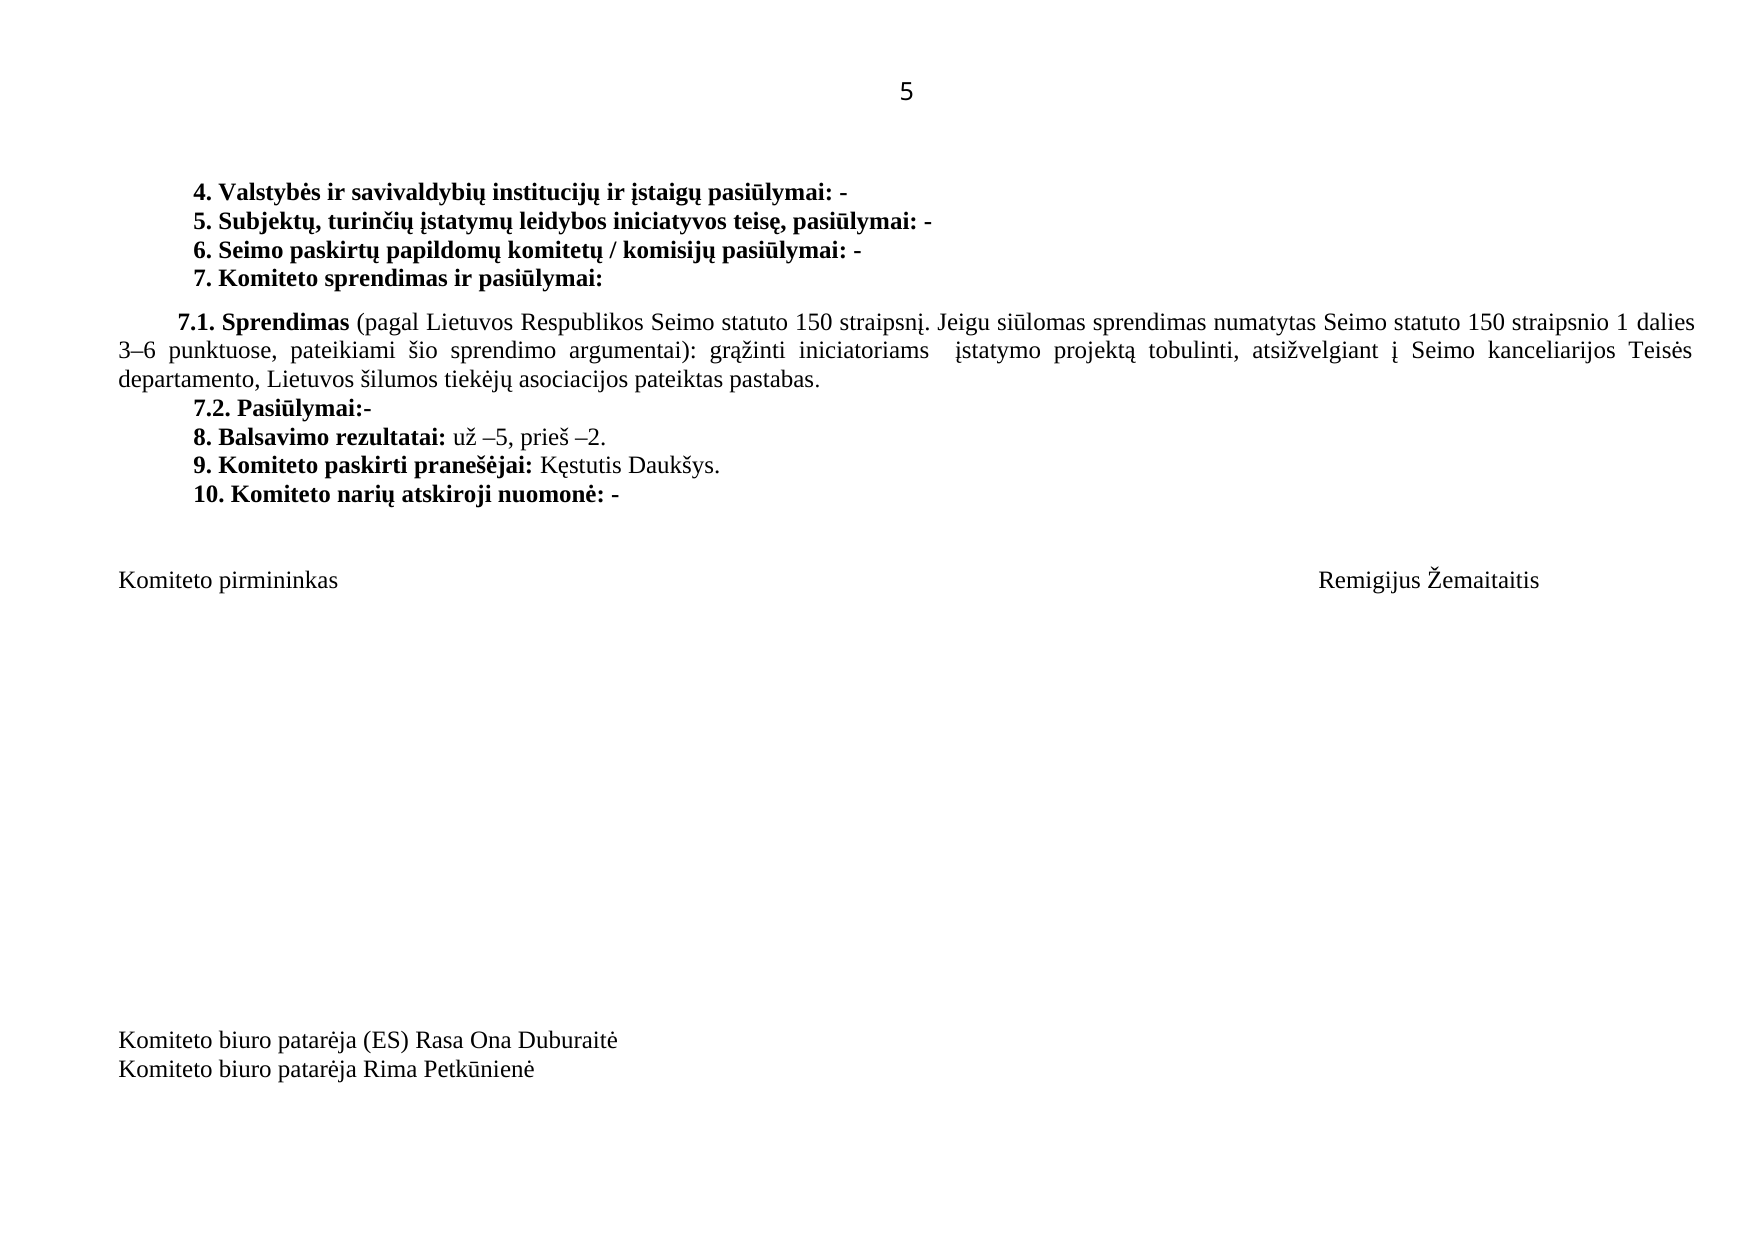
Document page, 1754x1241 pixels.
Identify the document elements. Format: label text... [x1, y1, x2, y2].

text 8. Balsavimo rezultatai: už –5, prieš –2. [118, 422, 1695, 450]
text 9. Komiteto paskirti pranešėjai: Kęstutis Daukšys. [118, 450, 1695, 479]
text 7.2. Pasiūlymai:- [118, 393, 1695, 422]
text Komiteto pirmininkas (Parašas) Remigijus Žemaitaitis [118, 565, 1695, 594]
text 10. Komiteto narių atskiroji nuomonė: - [118, 479, 1695, 508]
text 7. Komiteto sprendimas ir pasiūlymai: [118, 263, 1695, 292]
text 7.1. Sprendimas (pagal Lietuvos Respublikos Seimo statuto 150 straipsnį. Jeigu siūlomas sprendimas numatytas Seimo statuto 150 straipsnio 1 dalies 3–6 punktuose, pateikiami šio sprendimo argumentai): grąžinti iniciatoriams įstatymo projektą tobulinti, atsižvelgiant į Seimo kanceliarijos Teisės departamento, Lietuvos šilumos tiekėjų asociacijos pateiktas pastabas. [118, 307, 1695, 393]
text Komiteto biuro patarėja Rima Petkūnienė [118, 1054, 1695, 1083]
text 5. Subjektų, turinčių įstatymų leidybos iniciatyvos teisę, pasiūlymai: - [118, 206, 1695, 235]
text 6. Seimo paskirtų papildomų komitetų / komisijų pasiūlymai: - [118, 235, 1695, 263]
text Komiteto biuro patarėja (ES) Rasa Ona Duburaitė [118, 1025, 1695, 1054]
text 4. Valstybės ir savivaldybių institucijų ir įstaigų pasiūlymai: - [118, 177, 1695, 206]
